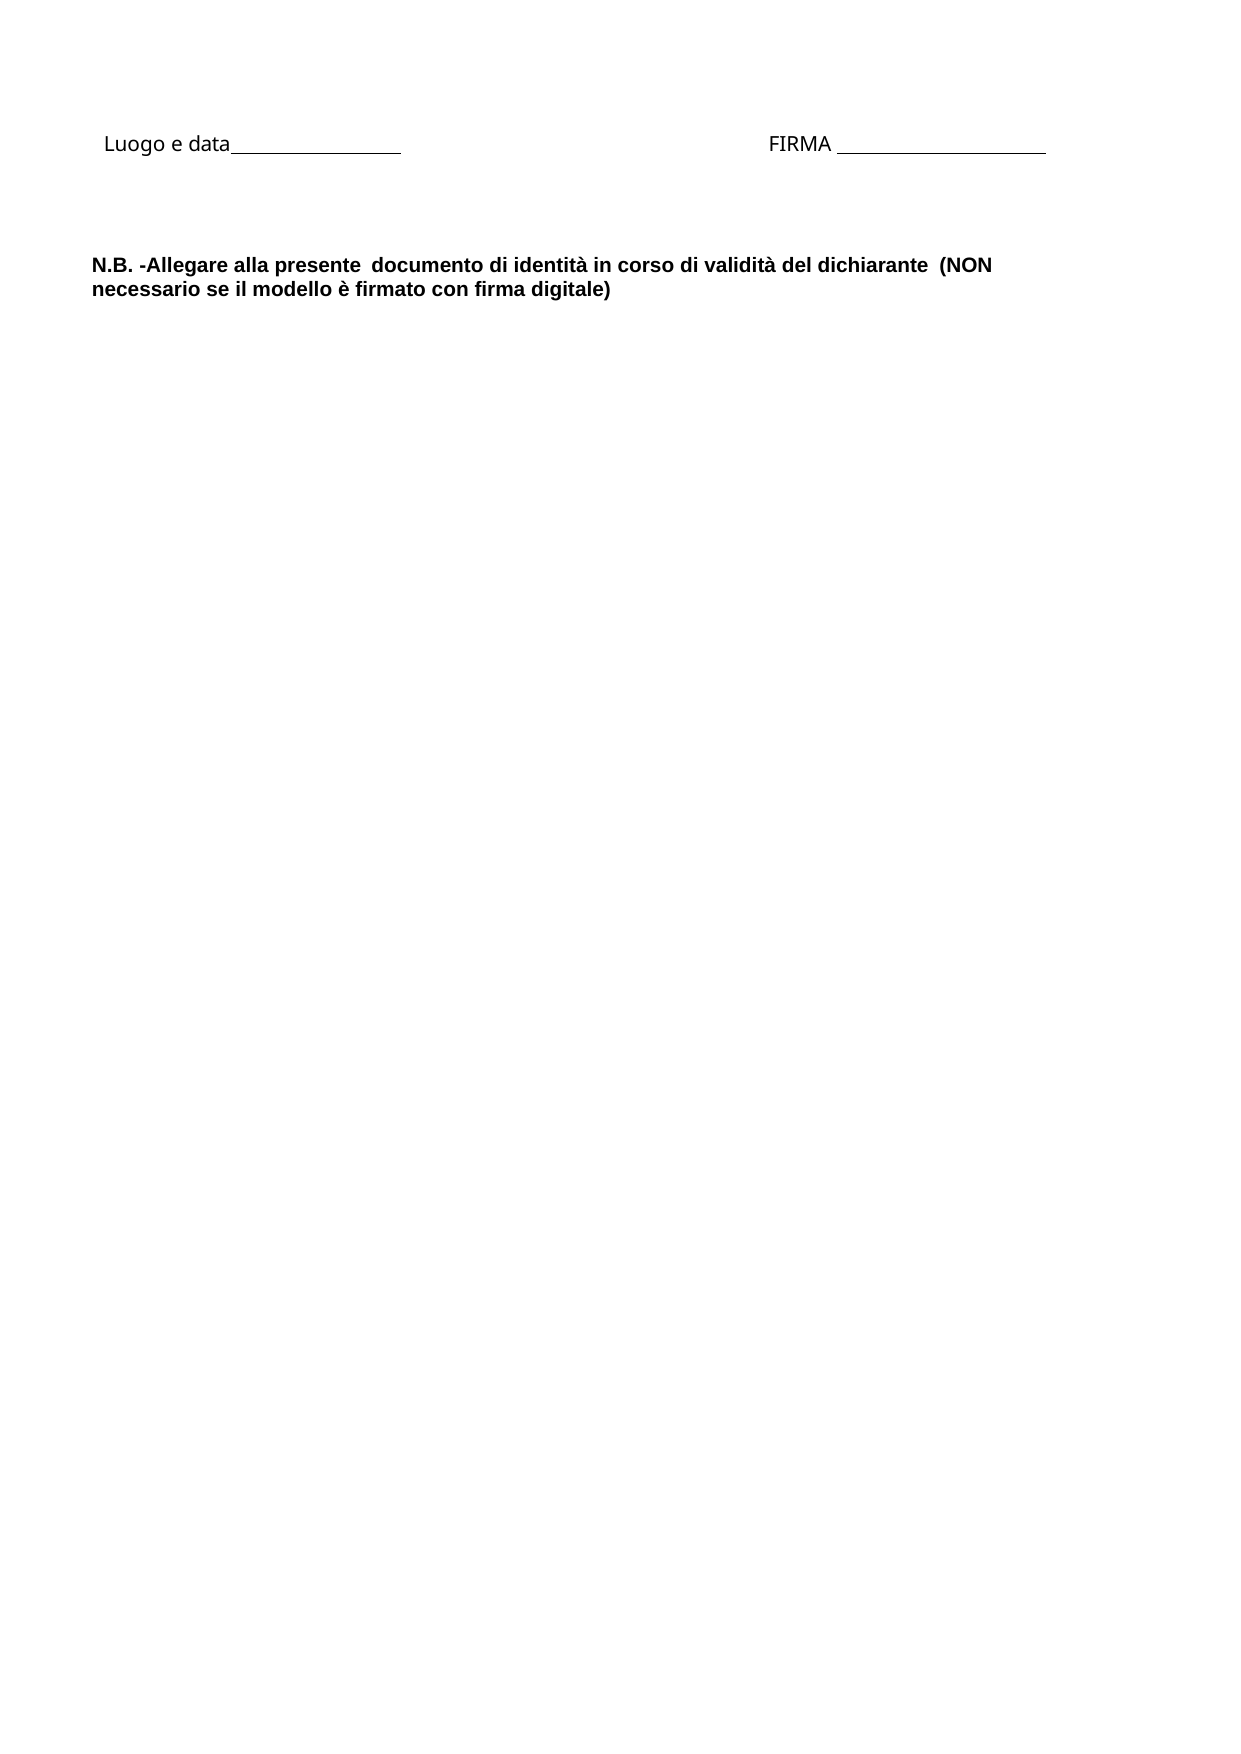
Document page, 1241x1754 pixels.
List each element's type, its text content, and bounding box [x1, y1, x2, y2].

text N.B. -Allegare alla presente documento di identità in corso di validità del dichiarante (NON necessario se il modello è firmato con firma digitale) [92, 253, 1043, 301]
text Luogo e data FIRMA [103, 129, 1065, 157]
